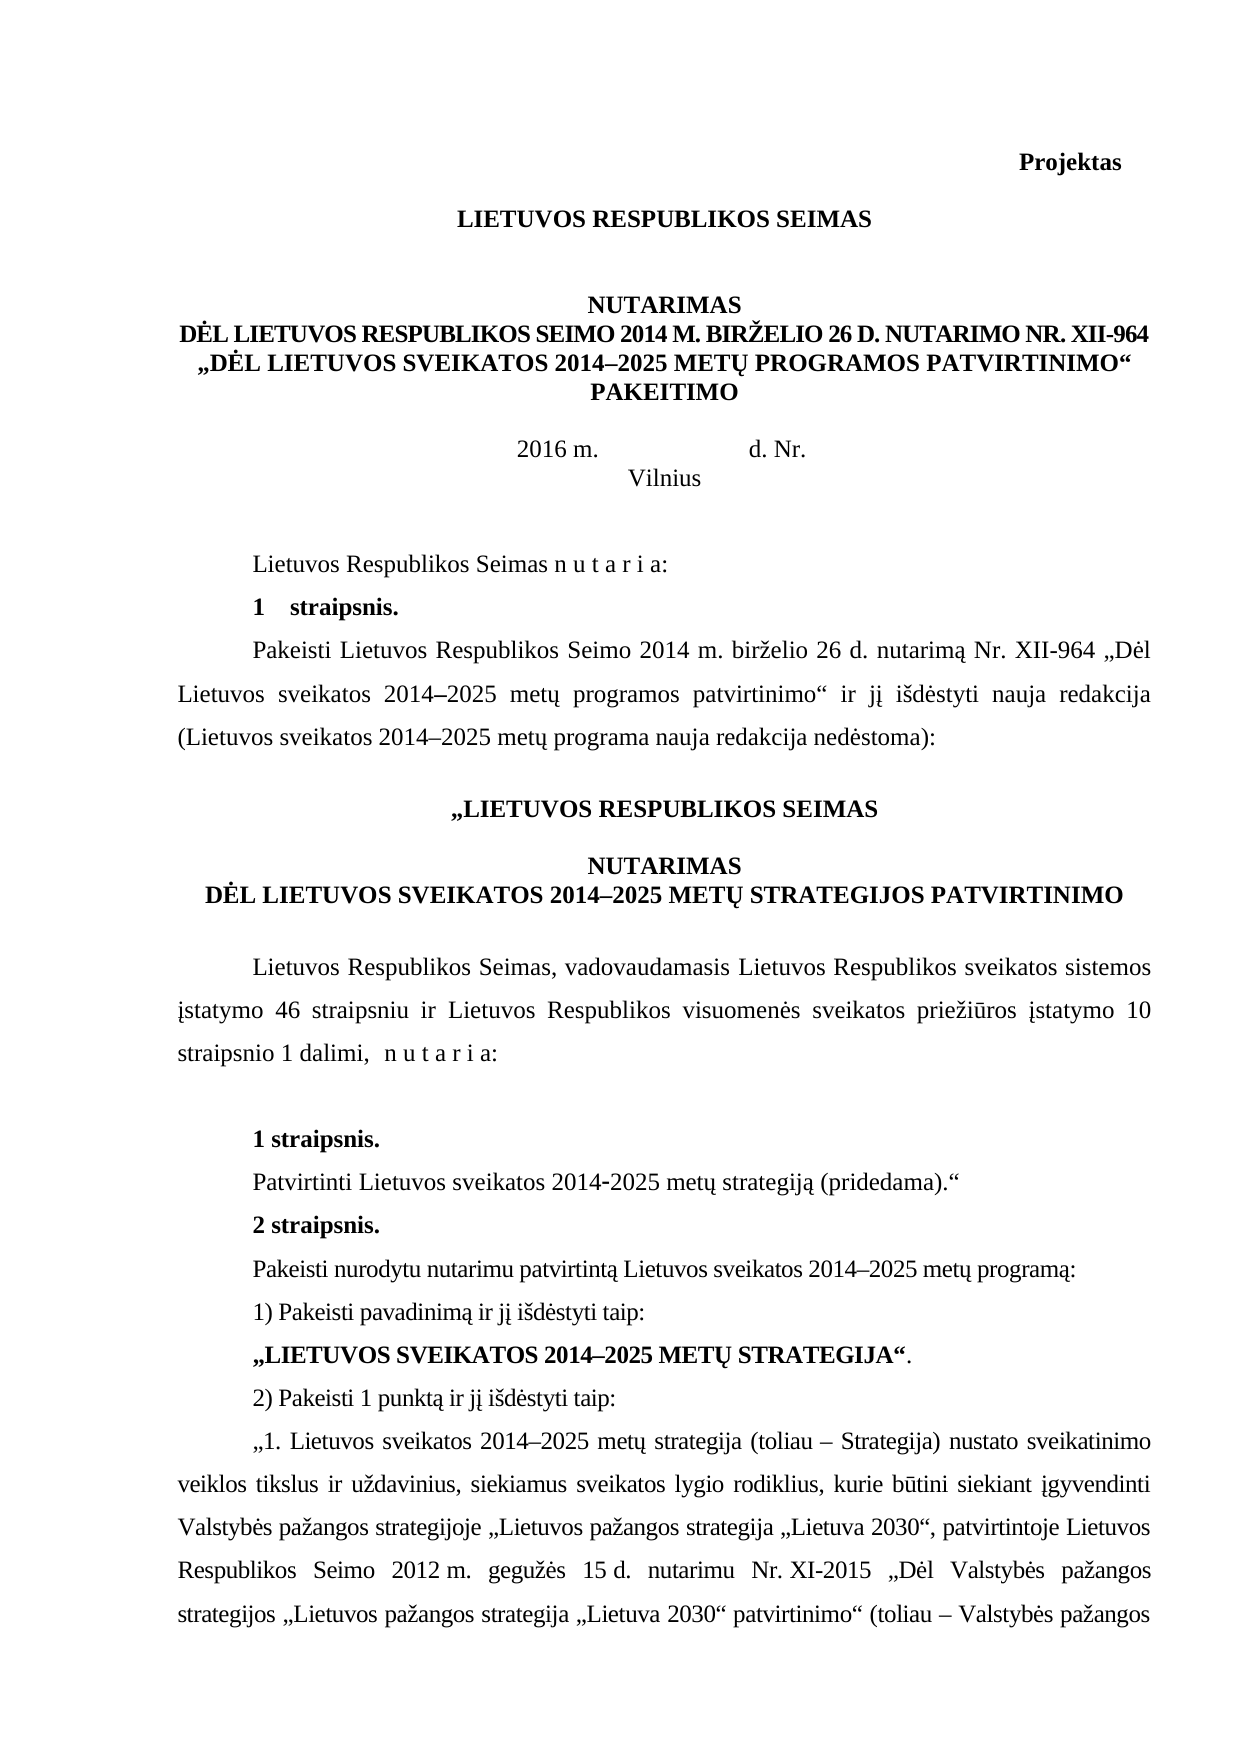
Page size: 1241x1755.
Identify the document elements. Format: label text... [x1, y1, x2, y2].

text 1) Pakeisti pavadinimą ir jį išdėstyti taip: [177, 1297, 1152, 1326]
text Patvirtinti Lietuvos sveikatos 20142025 metų strategiją (pridedama).“ [177, 1167, 1152, 1196]
text Vilnius [177, 463, 1152, 492]
text DĖL LIETUVOS RESPUBLIKOS SEIMO 2014 M. birželio 26 d. nutarimo Nr. XII-964 „DĖL Lietuvos sveikatos 2014–2025 metų programos patvirtinimo“ pakeitimo [177, 319, 1152, 406]
text LIETUVOS RESPUBLIKOS SEIMAS [177, 204, 1152, 233]
text Lietuvos Respublikos Seimas, vadovaudamasis Lietuvos Respublikos sveikatos sistemos įstatymo 46 straipsniu ir Lietuvos Respublikos visuomenės sveikatos priežiūros įstatymo 10 straipsnio 1 dalimi, n u t a r i a: [177, 952, 1152, 1067]
text „1. Lietuvos sveikatos 2014–2025 metų strategija (toliau – Strategija) nustato sveikatinimo veiklos tikslus ir uždavinius, siekiamus sveikatos lygio rodiklius, kurie būtini siekiant įgyvendinti Valstybės pažangos strategijoje „Lietuvos pažangos strategija „Lietuva 2030“, patvirtintoje Lietuvos Respublikos Seimo 2012 m. gegužės 15 d. nutarimu Nr. XI-2015 „Dėl Valstybės pažangos strategijos „Lietuvos pažangos strategija „Lietuva 2030“ patvirtinimo“ (toliau – Valstybės pažangos [177, 1426, 1152, 1627]
text Pakeisti nurodytu nutarimu patvirtintą Lietuvos sveikatos 2014–2025 metų programą: [177, 1254, 1152, 1282]
text NUTARIMAS [177, 291, 1152, 319]
text „LIETUVOS RESPUBLIKOS SEIMAS [177, 794, 1152, 822]
text Projektas [852, 147, 1152, 176]
text Pakeisti Lietuvos Respublikos Seimo 2014 m. birželio 26 d. nutarimą Nr. XII-964 „Dėl Lietuvos sveikatos 2014–2025 metų programos patvirtinimo“ ir jį išdėstyti nauja redakcija (Lietuvos sveikatos 2014–2025 metų programa nauja redakcija nedėstoma): [177, 636, 1152, 751]
text 2) Pakeisti 1 punktą ir jį išdėstyti taip: [177, 1383, 1152, 1412]
text 2016 m. d. Nr. [177, 434, 1152, 463]
text 2 straipsnis. [177, 1211, 1152, 1239]
text „Lietuvos sveikatos 2014–2025 metų Strategija“. [177, 1340, 1152, 1369]
text Lietuvos Respublikos Seimas n u t a r i a: [177, 549, 1152, 578]
text NUTARIMAS [177, 851, 1152, 880]
text DĖL LIETUVOS SVEIKATOS 2014–2025 METŲ strategijos PATVIRTINIMO [177, 880, 1152, 909]
text 1 straipsnis. [177, 1124, 1152, 1153]
list straipsnis. [252, 592, 1152, 621]
